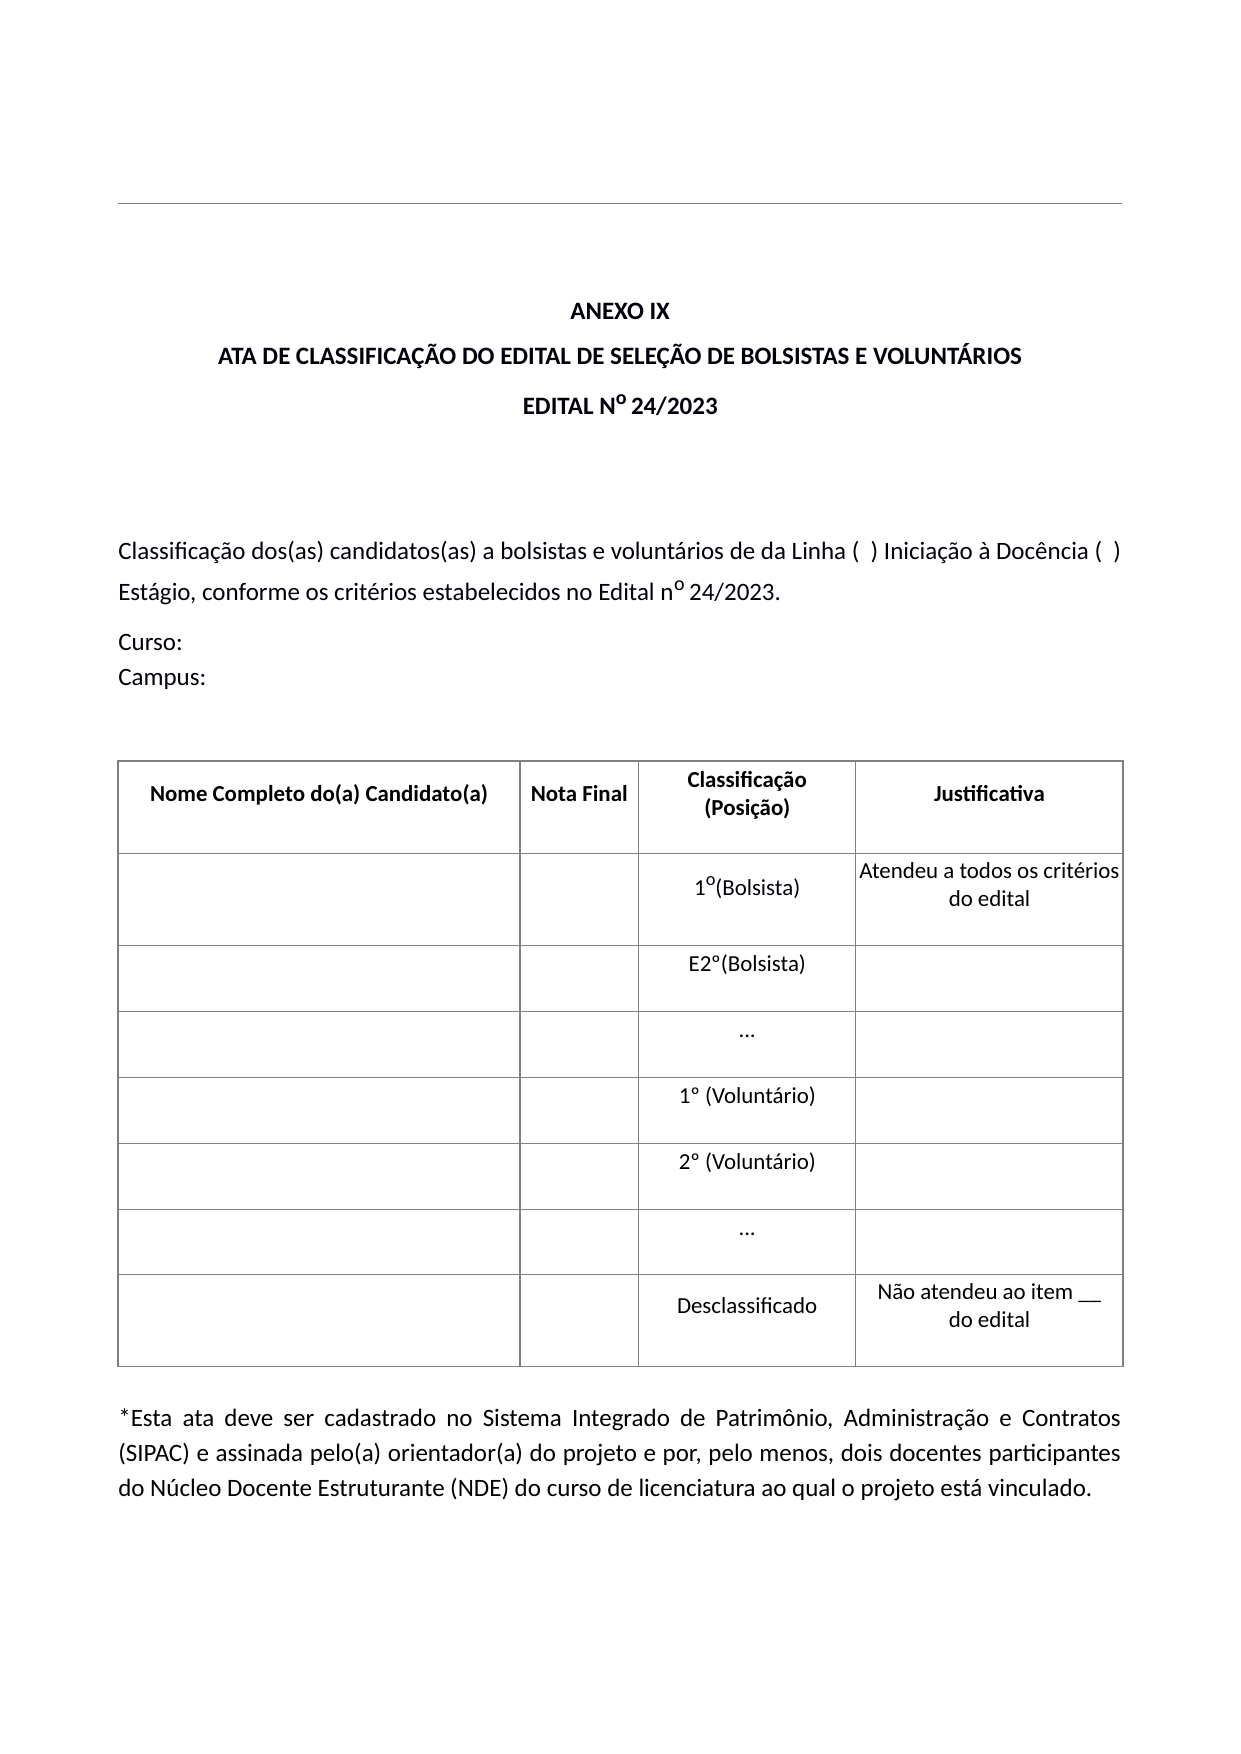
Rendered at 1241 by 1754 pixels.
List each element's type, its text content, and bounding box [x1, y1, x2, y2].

text Curso: Campus: [118, 626, 1122, 692]
table_cell [521, 1078, 638, 1142]
table_cell ... [639, 1012, 855, 1077]
table_cell [856, 1012, 1122, 1077]
text EDITAL No 24/2023 [118, 385, 1122, 421]
table_cell [856, 946, 1122, 1011]
table_cell [119, 1275, 519, 1366]
table_cell [119, 854, 519, 945]
text ATA DE CLASSIFICAÇÃO DO EDITAL DE SELEÇÃO DE BOLSISTAS E VOLUNTÁRIOS [118, 340, 1122, 371]
table_cell [521, 1144, 638, 1208]
table_cell [521, 1275, 638, 1366]
table_cell [119, 1078, 519, 1142]
table_cell [521, 1012, 638, 1077]
table_cell Atendeu a todos os critérios do edital [856, 854, 1122, 945]
table_cell [856, 1210, 1122, 1274]
table_header Nome Completo do(a) Candidato(a) [119, 762, 519, 853]
table_cell ... [639, 1210, 855, 1274]
table_cell [119, 1210, 519, 1274]
table_cell [521, 854, 638, 945]
table_cell [119, 1144, 519, 1208]
table_cell [119, 946, 519, 1011]
table_header Classificação (Posição) [639, 762, 855, 853]
table_cell E2º(Bolsista) [639, 946, 855, 1011]
table_cell Desclassificado [639, 1275, 855, 1366]
text ANEXO IX [118, 295, 1122, 326]
table_cell [856, 1144, 1122, 1208]
table_cell [119, 1012, 519, 1077]
table_cell 2º (Voluntário) [639, 1144, 855, 1208]
table_header Nota Final [521, 762, 638, 853]
table_cell [521, 1210, 638, 1274]
table_cell 1o(Bolsista) [639, 854, 855, 945]
table_cell [521, 946, 638, 1011]
table_cell Não atendeu ao item __ do edital [856, 1275, 1122, 1366]
table_header Justificativa [856, 762, 1122, 853]
table_cell [856, 1078, 1122, 1142]
text *Esta ata deve ser cadastrado no Sistema Integrado de Patrimônio, Administração e Contratos (SIPAC) e assinada pelo(a) orientador(a) do projeto e por, pelo menos, dois docentes participantes do Núcleo Docente Estruturante (NDE) do curso de licenciatura ao qual o projeto está vinculado. [118, 1402, 1122, 1503]
text Classificação dos(as) candidatos(as) a bolsistas e voluntários de da Linha ( ) Iniciação à Docência ( ) Estágio, conforme os critérios estabelecidos no Edital no 24/2023. [118, 535, 1122, 606]
table_cell 1º (Voluntário) [639, 1078, 855, 1142]
